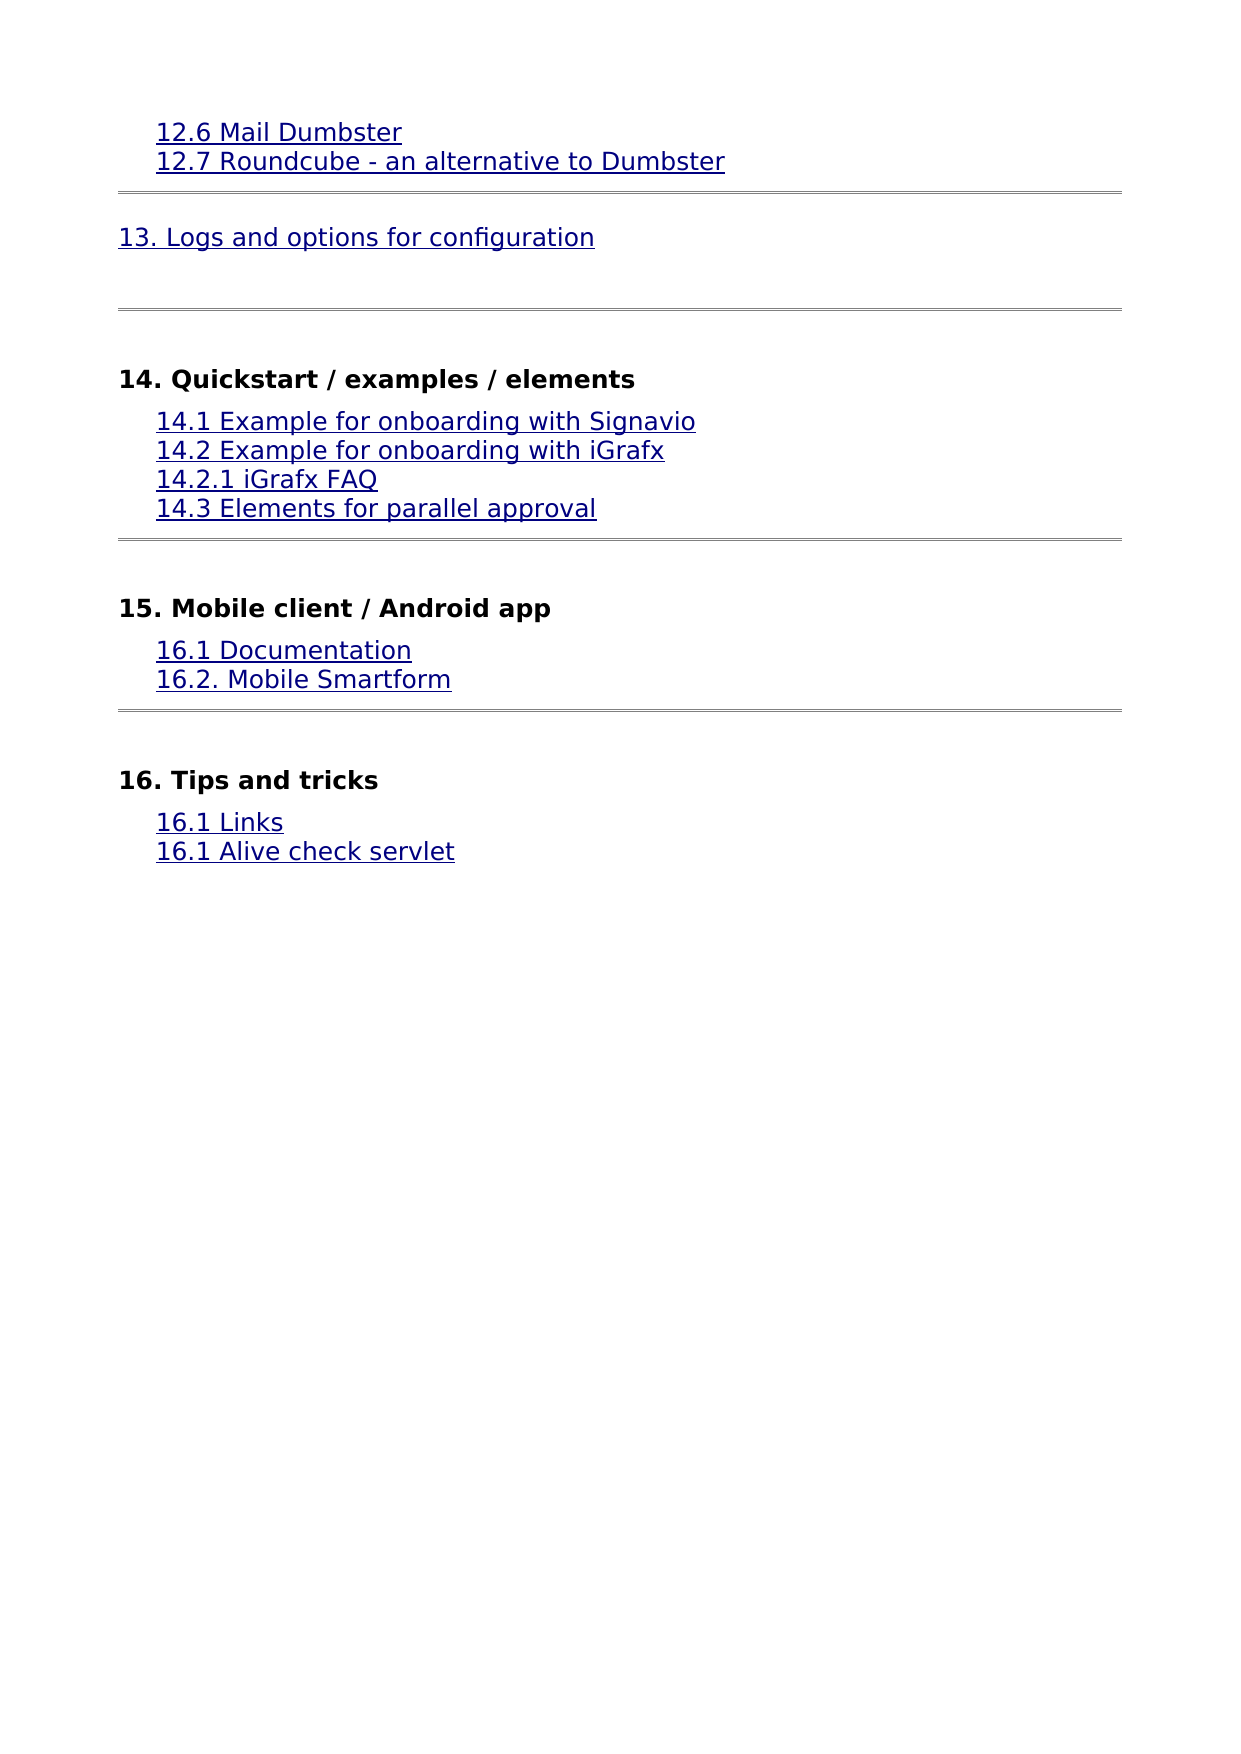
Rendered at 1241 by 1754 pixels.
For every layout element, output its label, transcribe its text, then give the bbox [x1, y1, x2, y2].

text 14.2 Example for onboarding with iGrafx [118, 436, 1122, 465]
text 13. Logs and options for configuration [118, 223, 1122, 281]
subtitle 14. Quickstart / examples / elements [118, 365, 1122, 394]
subtitle 16. Tips and tricks [118, 766, 1122, 795]
text 16.1 Links [118, 808, 1122, 837]
text 14.2.1 iGrafx FAQ [118, 465, 1122, 494]
subtitle 15. Mobile client / Android app [118, 595, 1122, 624]
text 16.1 Documentation [118, 636, 1122, 666]
text 16.1 Alive check servlet [118, 837, 1122, 866]
text 12.6 Mail Dumbster [118, 118, 1122, 147]
text 14.3 Elements for parallel approval [118, 494, 1122, 523]
text 16.2. Mobile Smartform [118, 666, 1122, 695]
text 14.1 Example for onboarding with Signavio [118, 407, 1122, 436]
text 12.7 Roundcube - an alternative to Dumbster [118, 147, 1122, 176]
